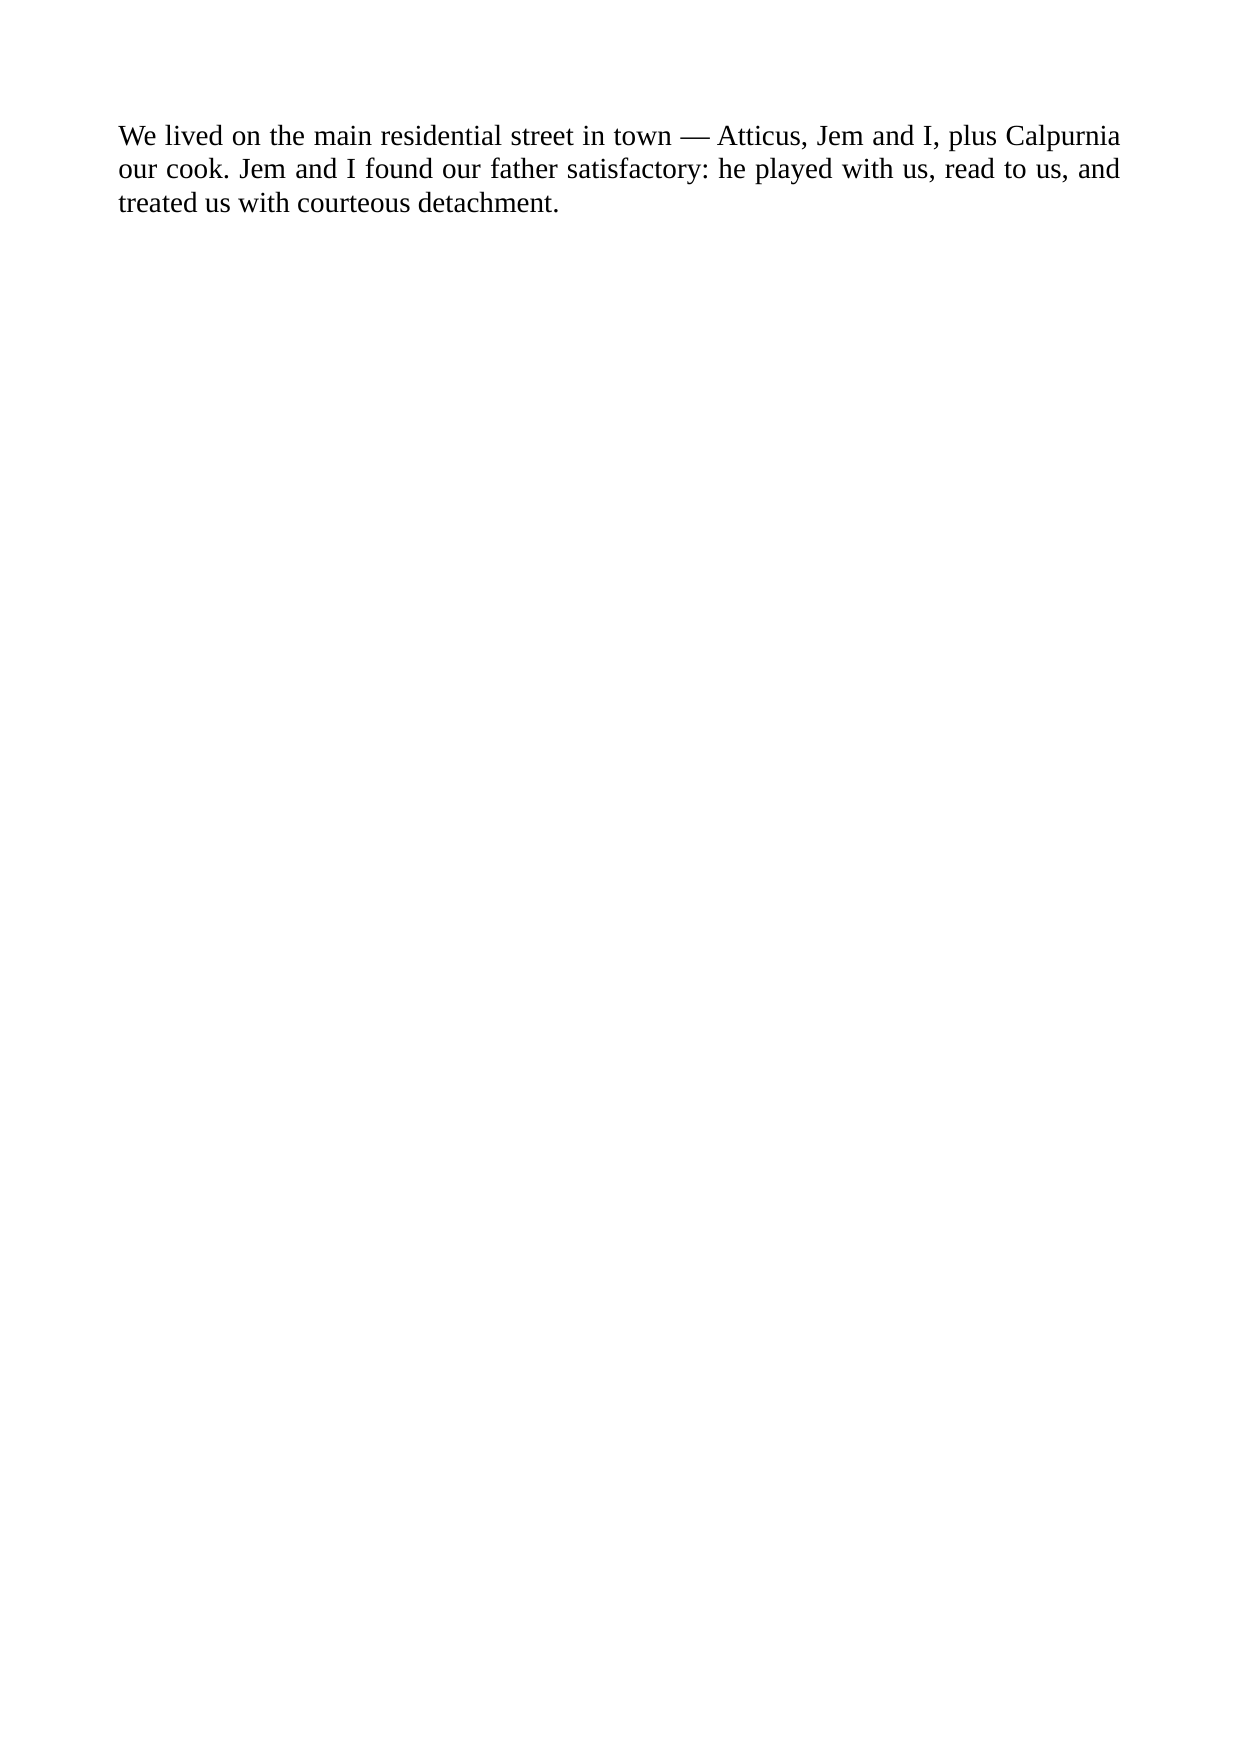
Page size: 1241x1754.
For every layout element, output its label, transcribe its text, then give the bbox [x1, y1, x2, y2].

text We lived on the main residential street in town — Atticus, Jem and I, plus Calpurnia our cook. Jem and I found our father satisfactory: he played with us, read to us, and treated us with courteous detachment. [118, 118, 1122, 219]
